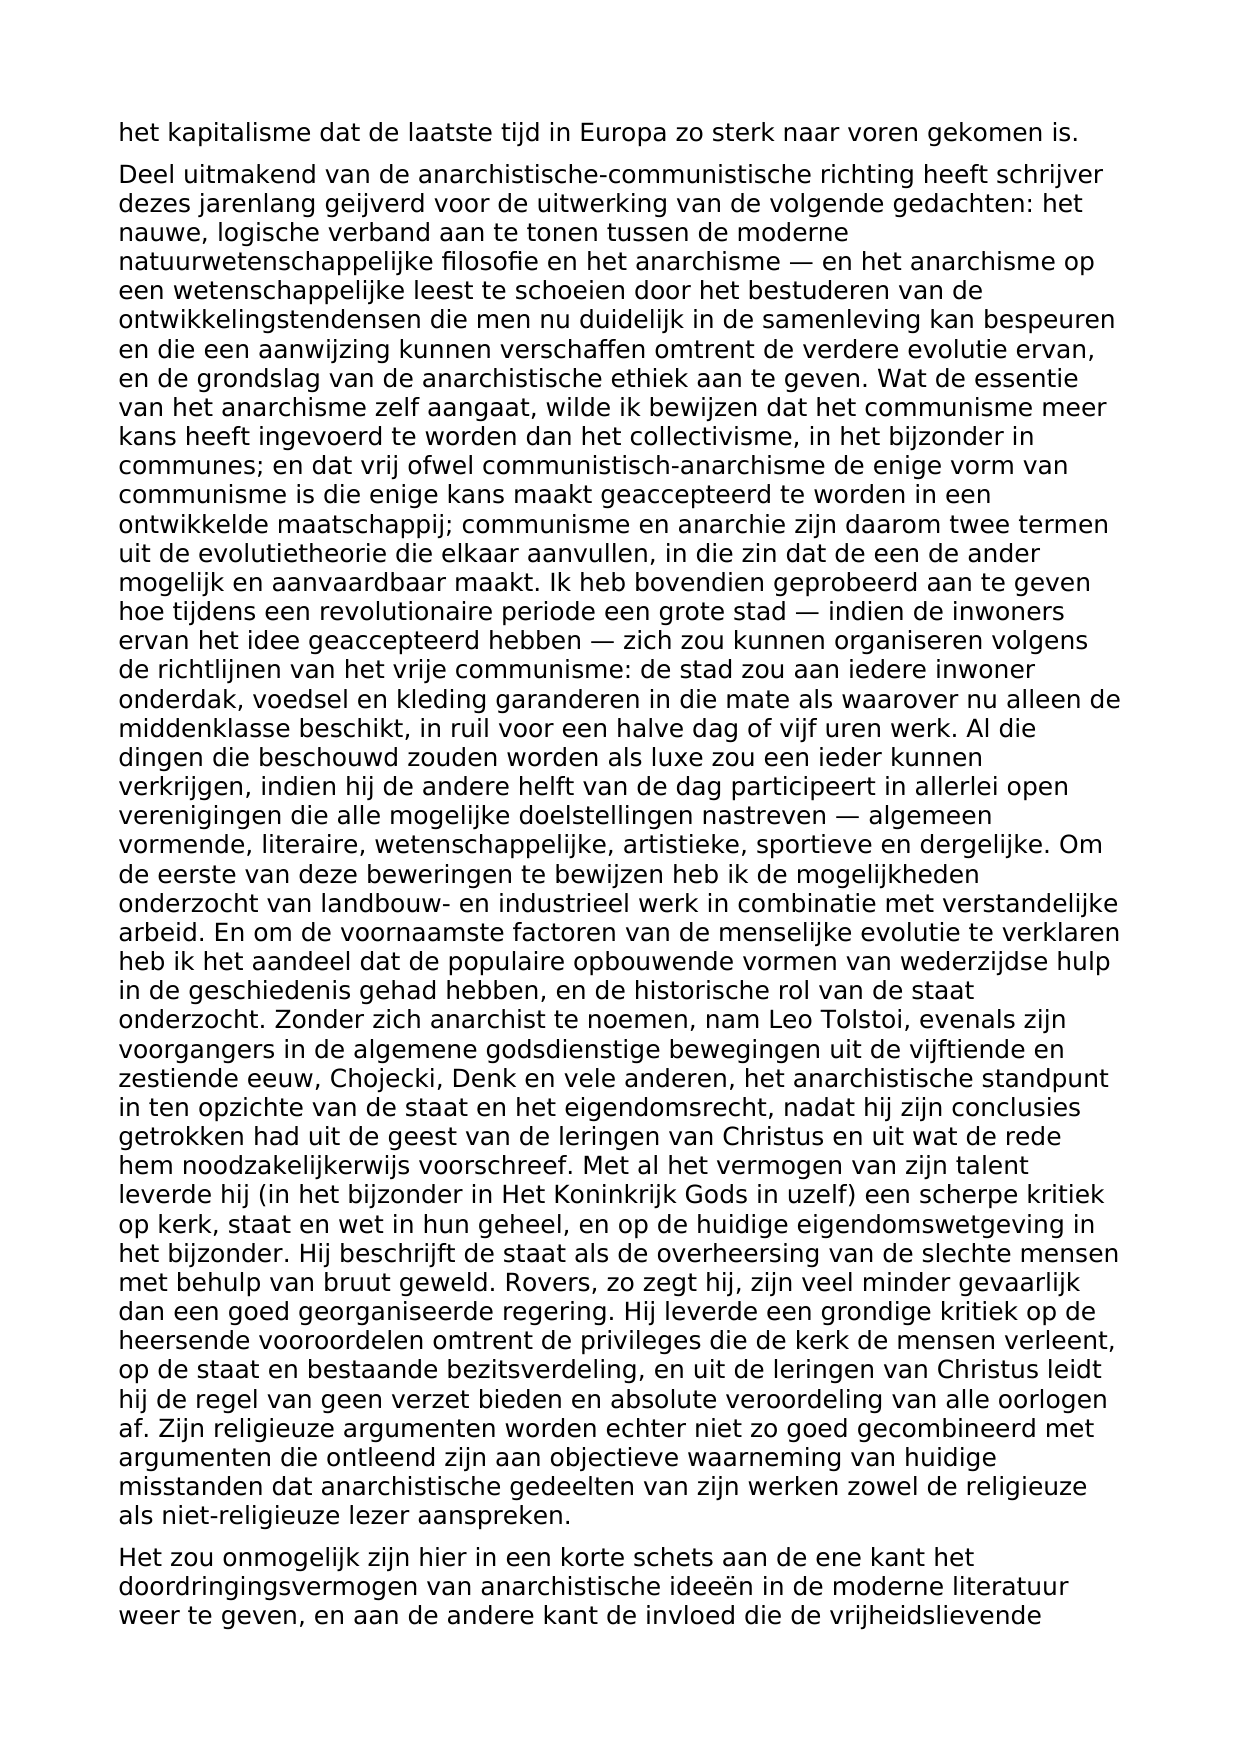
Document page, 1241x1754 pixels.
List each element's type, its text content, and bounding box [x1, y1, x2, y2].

text het kapitalisme dat de laatste tijd in Europa zo sterk naar voren gekomen is. [118, 118, 1122, 147]
text Het zou onmogelijk zijn hier in een korte schets aan de ene kant het doordringingsvermogen van anarchistische ideeën in de moderne literatuur weer te geven, en aan de andere kant de invloed die de vrijheidslievende [118, 1543, 1122, 1631]
text Deel uitmakend van de anarchistische-communistische richting heeft schrijver dezes jarenlang geijverd voor de uitwerking van de volgende gedachten: het nauwe, logische verband aan te tonen tussen de moderne natuurwetenschappelijke filosofie en het anarchisme — en het anarchisme op een wetenschappelijke leest te schoeien door het bestuderen van de ontwikkelingstendensen die men nu duidelijk in de samenleving kan bespeuren en die een aanwijzing kunnen verschaffen omtrent de verdere evolutie ervan, en de grondslag van de anarchistische ethiek aan te geven. Wat de essentie van het anarchisme zelf aangaat, wilde ik bewijzen dat het communisme meer kans heeft ingevoerd te worden dan het collectivisme, in het bijzonder in communes; en dat vrij ofwel communistisch-anarchisme de enige vorm van communisme is die enige kans maakt geaccepteerd te worden in een ontwikkelde maatschappij; communisme en anarchie zijn daarom twee termen uit de evolutietheorie die elkaar aanvullen, in die zin dat de een de ander mogelijk en aanvaardbaar maakt. Ik heb bovendien geprobeerd aan te geven hoe tijdens een revolutionaire periode een grote stad — indien de inwoners ervan het idee geaccepteerd hebben — zich zou kunnen organiseren volgens de richtlijnen van het vrije communisme: de stad zou aan iedere inwoner onderdak, voedsel en kleding garanderen in die mate als waarover nu alleen de middenklasse beschikt, in ruil voor een halve dag of vijf uren werk. Al die dingen die beschouwd zouden worden als luxe zou een ieder kunnen verkrijgen, indien hij de andere helft van de dag participeert in allerlei open verenigingen die alle mogelijke doelstellingen nastreven — algemeen vormende, literaire, wetenschappelijke, artistieke, sportieve en dergelijke. Om de eerste van deze beweringen te bewijzen heb ik de mogelijkheden onderzocht van landbouw- en industrieel werk in combinatie met verstandelijke arbeid. En om de voornaamste factoren van de menselijke evolutie te verklaren heb ik het aandeel dat de populaire opbouwende vormen van wederzijdse hulp in de geschiedenis gehad hebben, en de historische rol van de staat onderzocht. Zonder zich anarchist te noemen, nam Leo Tolstoi, evenals zijn voorgangers in de algemene godsdienstige bewegingen uit de vijftiende en zestiende eeuw, Chojecki, Denk en vele anderen, het anarchistische standpunt in ten opzichte van de staat en het eigendomsrecht, nadat hij zijn conclusies getrokken had uit de geest van de leringen van Christus en uit wat de rede hem noodzakelijkerwijs voorschreef. Met al het vermogen van zijn talent leverde hij (in het bijzonder in Het Koninkrijk Gods in uzelf) een scherpe kritiek op kerk, staat en wet in hun geheel, en op de huidige eigendomswetgeving in het bijzonder. Hij beschrijft de staat als de overheersing van de slechte mensen met behulp van bruut geweld. Rovers, zo zegt hij, zijn veel minder gevaarlijk dan een goed georganiseerde regering. Hij leverde een grondige kritiek op de heersende vooroordelen omtrent de privileges die de kerk de mensen verleent, op de staat en bestaande bezitsverdeling, en uit de leringen van Christus leidt hij de regel van geen verzet bieden en absolute veroordeling van alle oorlogen af. Zijn religieuze argumenten worden echter niet zo goed gecombineerd met argumenten die ontleend zijn aan objectieve waarneming van huidige misstanden dat anarchistische gedeelten van zijn werken zowel de religieuze als niet-religieuze lezer aanspreken. [118, 160, 1122, 1531]
